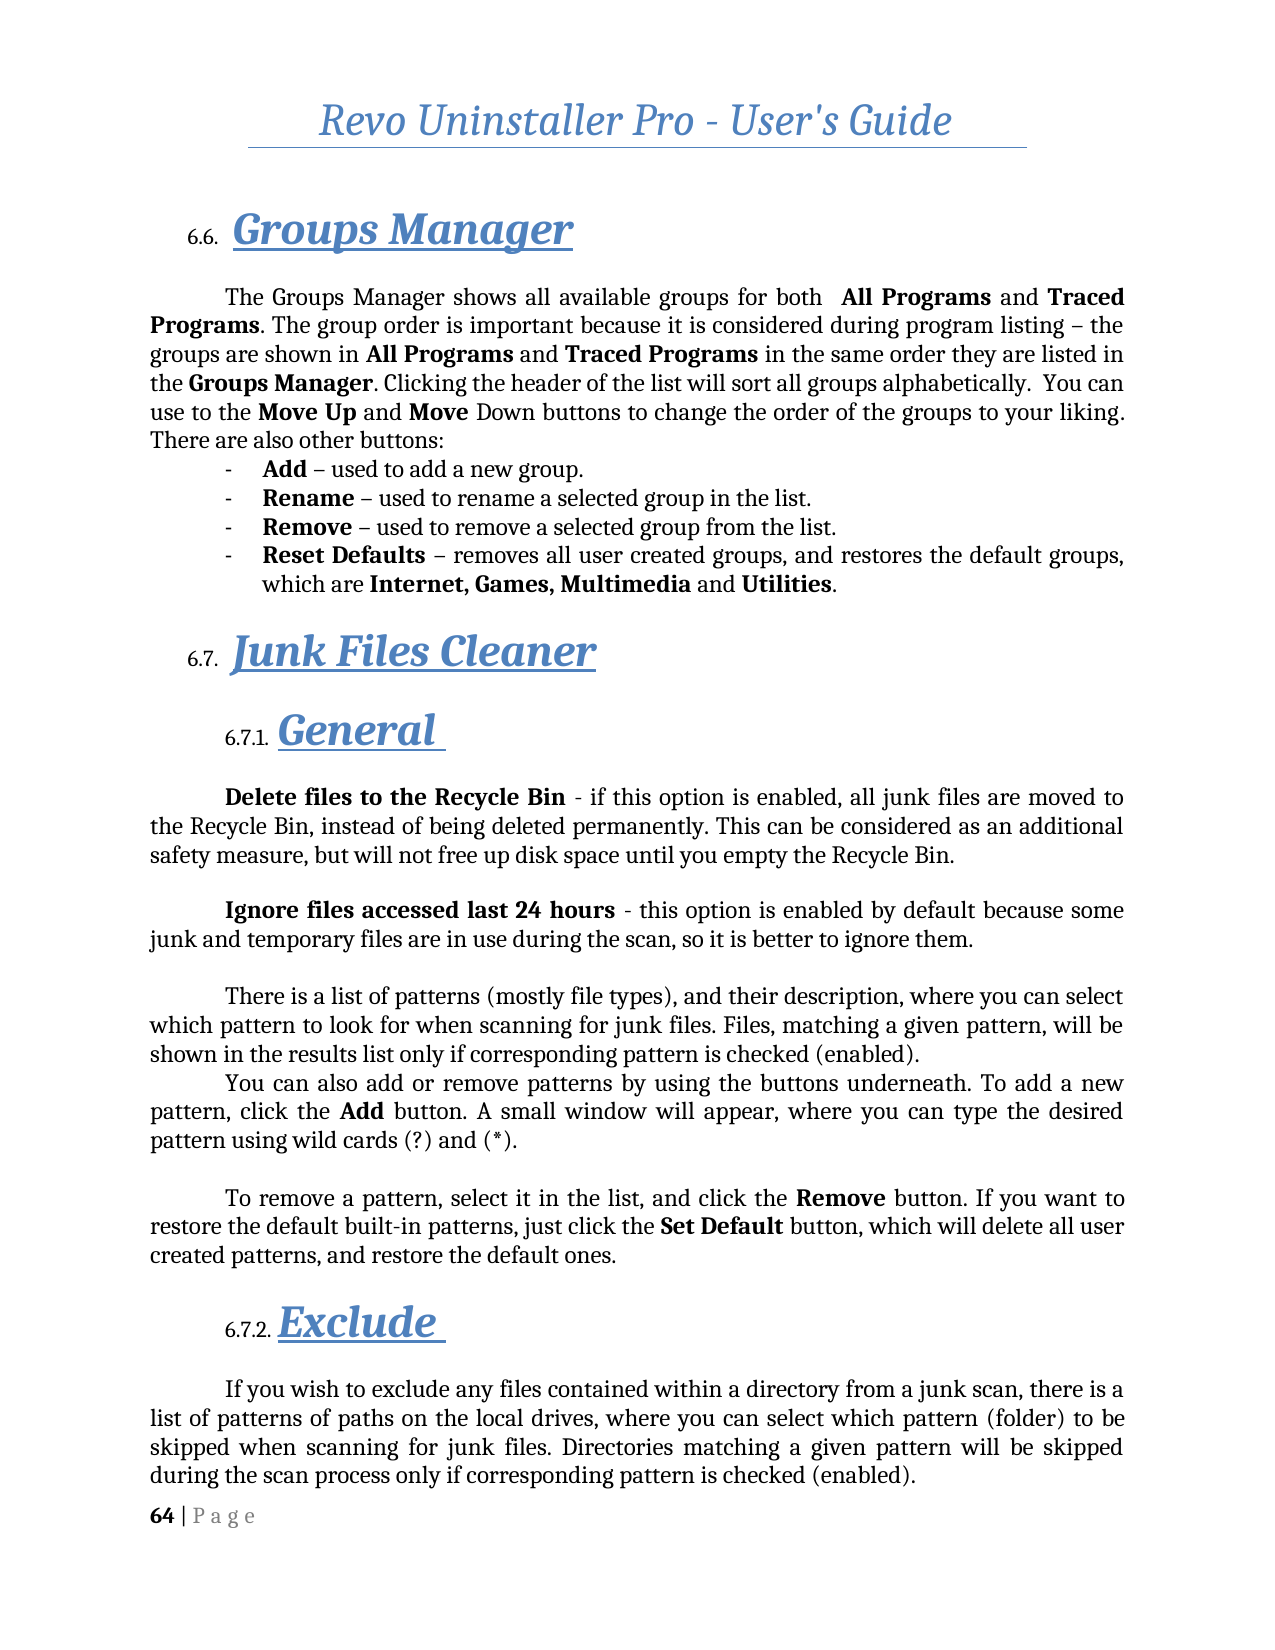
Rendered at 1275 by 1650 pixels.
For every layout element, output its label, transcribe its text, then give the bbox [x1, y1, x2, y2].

list Reset Defaults – removes all user created groups, and restores the default groups, which are Internet, Games, Multimedia and Utilities. [225, 541, 1125, 599]
text If you wish to exclude any files contained within a directory from a junk scan, there is a list of patterns of paths on the local drives, where you can select which pattern (folder) to be skipped when scanning for junk files. Directories matching a given pattern will be skipped during the scan process only if corresponding pattern is checked (enabled). [150, 1375, 1125, 1490]
list Junk Files Cleaner [187, 625, 1125, 678]
text The Groups Manager shows all available groups for both All Programs and Traced Programs. The group order is important because it is considered during program listing – the groups are shown in All Programs and Traced Programs in the same order they are listed in the Groups Manager. Clicking the header of the list will sort all groups alphabetically. You can use to the Move Up and Move Down buttons to change the order of the groups to your liking. There are also other buttons: [150, 283, 1125, 455]
list Remove – used to remove a selected group from the list. [225, 513, 1125, 541]
text Delete files to the Recycle Bin - if this option is enabled, all junk files are moved to the Recycle Bin, instead of being deleted permanently. This can be considered as an additional safety measure, but will not free up disk space until you empty the Recycle Bin. [150, 783, 1125, 869]
list Add – used to add a new group. [225, 455, 1125, 484]
text Ignore files accessed last 24 hours - this option is enabled by default because some junk and temporary files are in use during the scan, so it is better to ignore them. [150, 896, 1125, 953]
text You can also add or remove patterns by using the buttons underneath. To add a new pattern, click the Add button. A small window will appear, where you can type the desired pattern using wild cards (?) and (*). [150, 1068, 1125, 1155]
text There is a list of patterns (mostly file types), and their description, where you can select which pattern to look for when scanning for junk files. Files, matching a given pattern, will be shown in the results list only if corresponding pattern is checked (enabled). [150, 982, 1125, 1068]
list Exclude [225, 1296, 1125, 1349]
list General [225, 704, 1125, 757]
list Groups Manager [187, 203, 1125, 256]
text To remove a pattern, select it in the list, and click the Remove button. If you want to restore the default built-in patterns, just click the Set Default button, which will delete all user created patterns, and restore the default ones. [150, 1155, 1125, 1270]
list Rename – used to rename a selected group in the list. [225, 484, 1125, 513]
